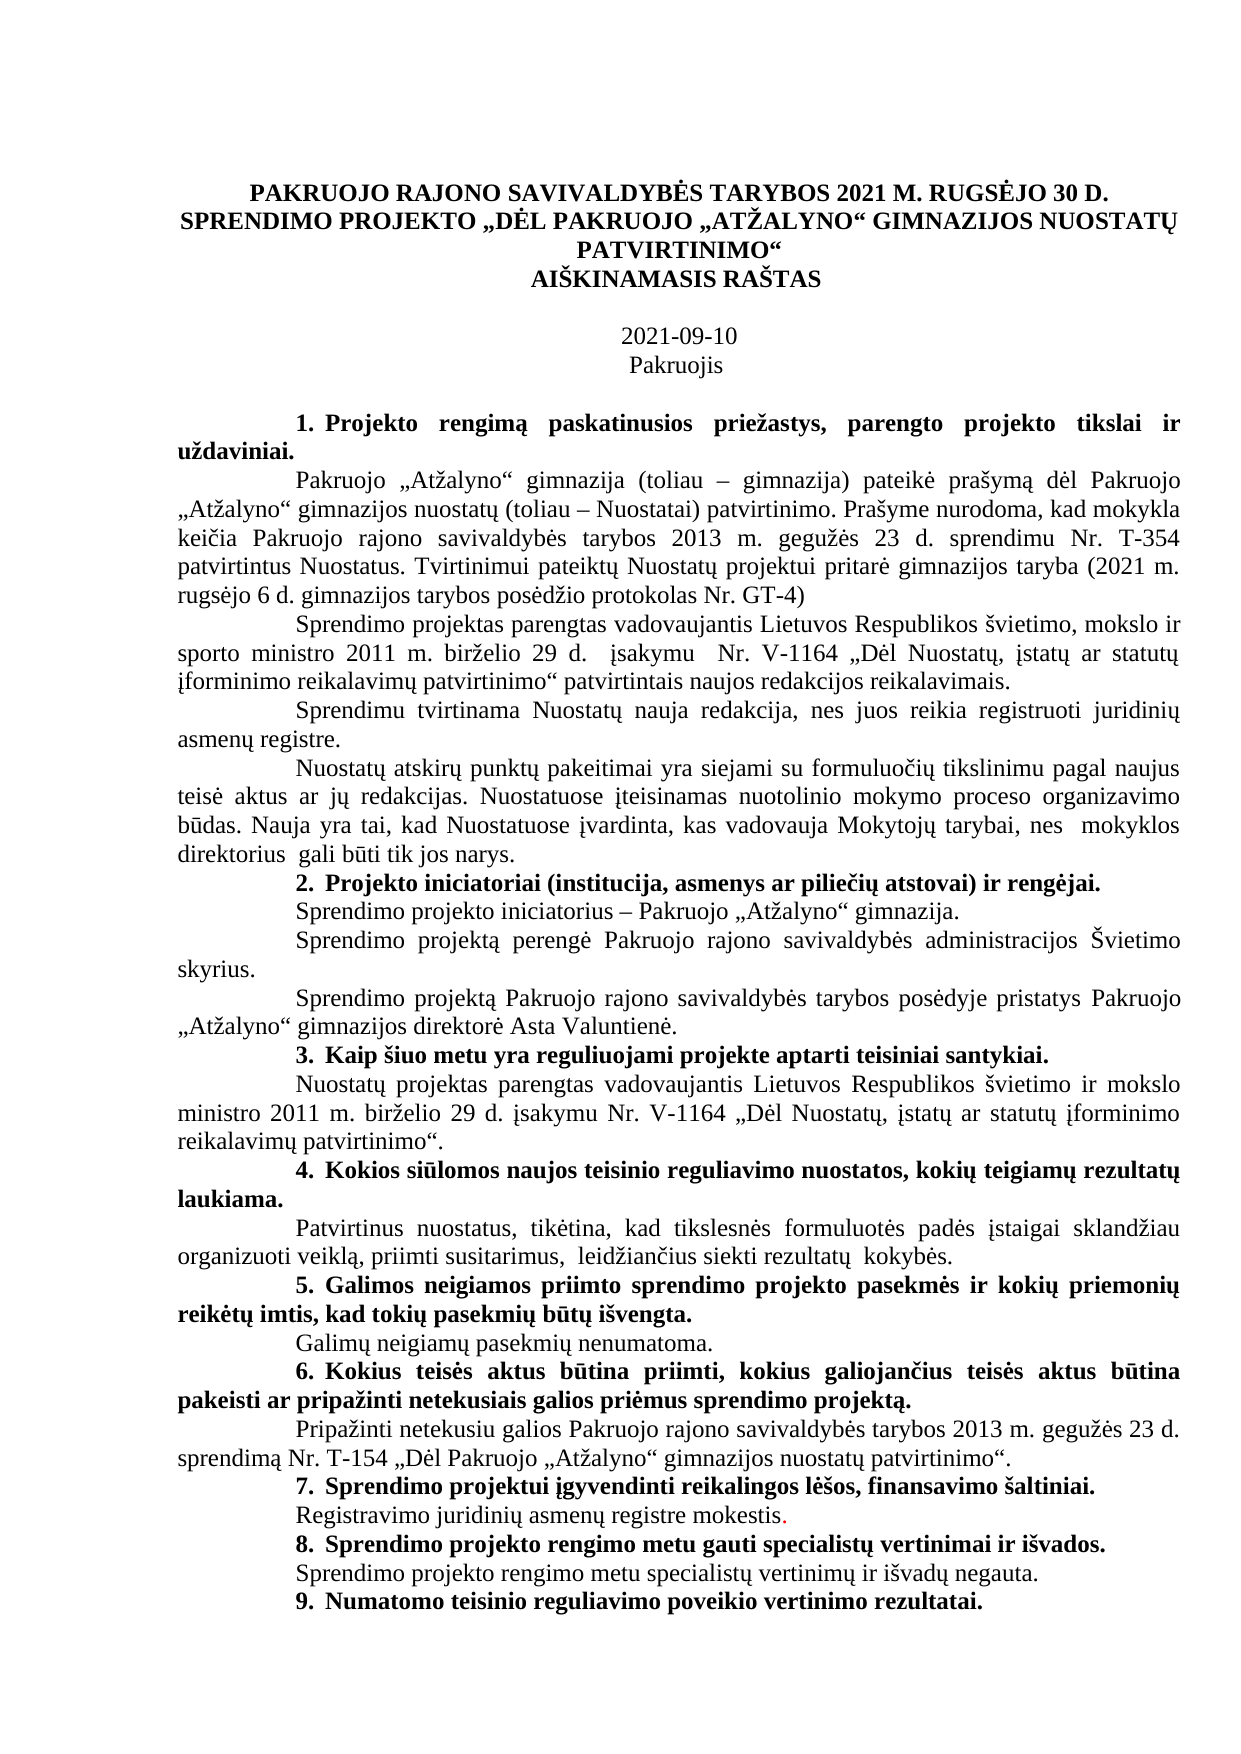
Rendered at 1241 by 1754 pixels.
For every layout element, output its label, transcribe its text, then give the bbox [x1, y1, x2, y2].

text 9. Numatomo teisinio reguliavimo poveikio vertinimo rezultatai. [177, 1586, 1181, 1615]
text 8. Sprendimo projekto rengimo metu gauti specialistų vertinimai ir išvados. [177, 1529, 1181, 1558]
text 2021-09-10 [177, 321, 1181, 350]
text Sprendimu tvirtinama Nuostatų nauja redakcija, nes juos reikia registruoti juridinių asmenų registre. [177, 695, 1181, 753]
text Patvirtinus nuostatus, tikėtina, kad tikslesnės formuluotės padės įstaigai sklandžiau organizuoti veiklą, priimti susitarimus, leidžiančius siekti rezultatų kokybės. [177, 1213, 1181, 1270]
text Nuostatų projektas parengtas vadovaujantis Lietuvos Respublikos švietimo ir mokslo ministro 2011 m. birželio 29 d. įsakymu Nr. V-1164 „Dėl Nuostatų, įstatų ar statutų įforminimo reikalavimų patvirtinimo“. [177, 1069, 1181, 1155]
text 4. Kokios siūlomos naujos teisinio reguliavimo nuostatos, kokių teigiamų rezultatų laukiama. [177, 1155, 1181, 1213]
text Sprendimo projektą perengė Pakruojo rajono savivaldybės administracijos Švietimo skyrius. [177, 925, 1181, 983]
text 7. Sprendimo projektui įgyvendinti reikalingos lėšos, finansavimo šaltiniai. [177, 1471, 1181, 1500]
text 1. Projekto rengimą paskatinusios priežastys, parengto projekto tikslai ir uždaviniai. [177, 408, 1181, 465]
text Pakruojis [177, 350, 1181, 379]
text 3. Kaip šiuo metu yra reguliuojami projekte aptarti teisiniai santykiai. [177, 1040, 1181, 1069]
text Sprendimo projektą Pakruojo rajono savivaldybės tarybos posėdyje pristatys Pakruojo „Atžalyno“ gimnazijos direktorė Asta Valuntienė. [177, 983, 1181, 1040]
text Registravimo juridinių asmenų registre mokestis. [177, 1500, 1181, 1529]
text 6. Kokius teisės aktus būtina priimti, kokius galiojančius teisės aktus būtina pakeisti ar pripažinti netekusiais galios priėmus sprendimo projektą. [177, 1356, 1181, 1414]
text Sprendimo projekto iniciatorius – Pakruojo „Atžalyno“ gimnazija. [177, 896, 1181, 925]
text 5. Galimos neigiamos priimto sprendimo projekto pasekmės ir kokių priemonių reikėtų imtis, kad tokių pasekmių būtų išvengta. [177, 1270, 1181, 1328]
text PAKRUOJO RAJONO SAVIVALDYBĖS TARYBOS 2021 M. RUGSĖJO 30 D. SPRENDIMO PROJEKTO „DĖL PAKRUOJO „ATŽALYNO“ GIMNAZIJOS NUOSTATŲ PATVIRTINIMO“ [177, 178, 1181, 264]
text Nuostatų atskirų punktų pakeitimai yra siejami su formuluočių tikslinimu pagal naujus teisė aktus ar jų redakcijas. Nuostatuose įteisinamas nuotolinio mokymo proceso organizavimo būdas. Nauja yra tai, kad Nuostatuose įvardinta, kas vadovauja Mokytojų tarybai, nes mokyklos direktorius gali būti tik jos narys. [177, 753, 1181, 868]
text Pripažinti netekusiu galios Pakruojo rajono savivaldybės tarybos 2013 m. gegužės 23 d. sprendimą Nr. T-154 „Dėl Pakruojo „Atžalyno“ gimnazijos nuostatų patvirtinimo“. [177, 1414, 1181, 1471]
text Pakruojo „Atžalyno“ gimnazija (toliau – gimnazija) pateikė prašymą dėl Pakruojo „Atžalyno“ gimnazijos nuostatų (toliau – Nuostatai) patvirtinimo. Prašyme nurodoma, kad mokykla keičia Pakruojo rajono savivaldybės tarybos 2013 m. gegužės 23 d. sprendimu Nr. T-354 patvirtintus Nuostatus. Tvirtinimui pateiktų Nuostatų projektui pritarė gimnazijos taryba (2021 m. rugsėjo 6 d. gimnazijos tarybos posėdžio protokolas Nr. GT-4) [177, 465, 1181, 609]
text Sprendimo projekto rengimo metu specialistų vertinimų ir išvadų negauta. [177, 1558, 1181, 1586]
text Sprendimo projektas parengtas vadovaujantis Lietuvos Respublikos švietimo, mokslo ir sporto ministro 2011 m. birželio 29 d. įsakymu Nr. V-1164 „Dėl Nuostatų, įstatų ar statutų įforminimo reikalavimų patvirtinimo“ patvirtintais naujos redakcijos reikalavimais. [177, 609, 1181, 695]
text AIŠKINAMASIS RAŠTAS [177, 264, 1181, 293]
text 2. Projekto iniciatoriai (institucija, asmenys ar piliečių atstovai) ir rengėjai. [177, 868, 1181, 896]
text Galimų neigiamų pasekmių nenumatoma. [177, 1328, 1181, 1356]
